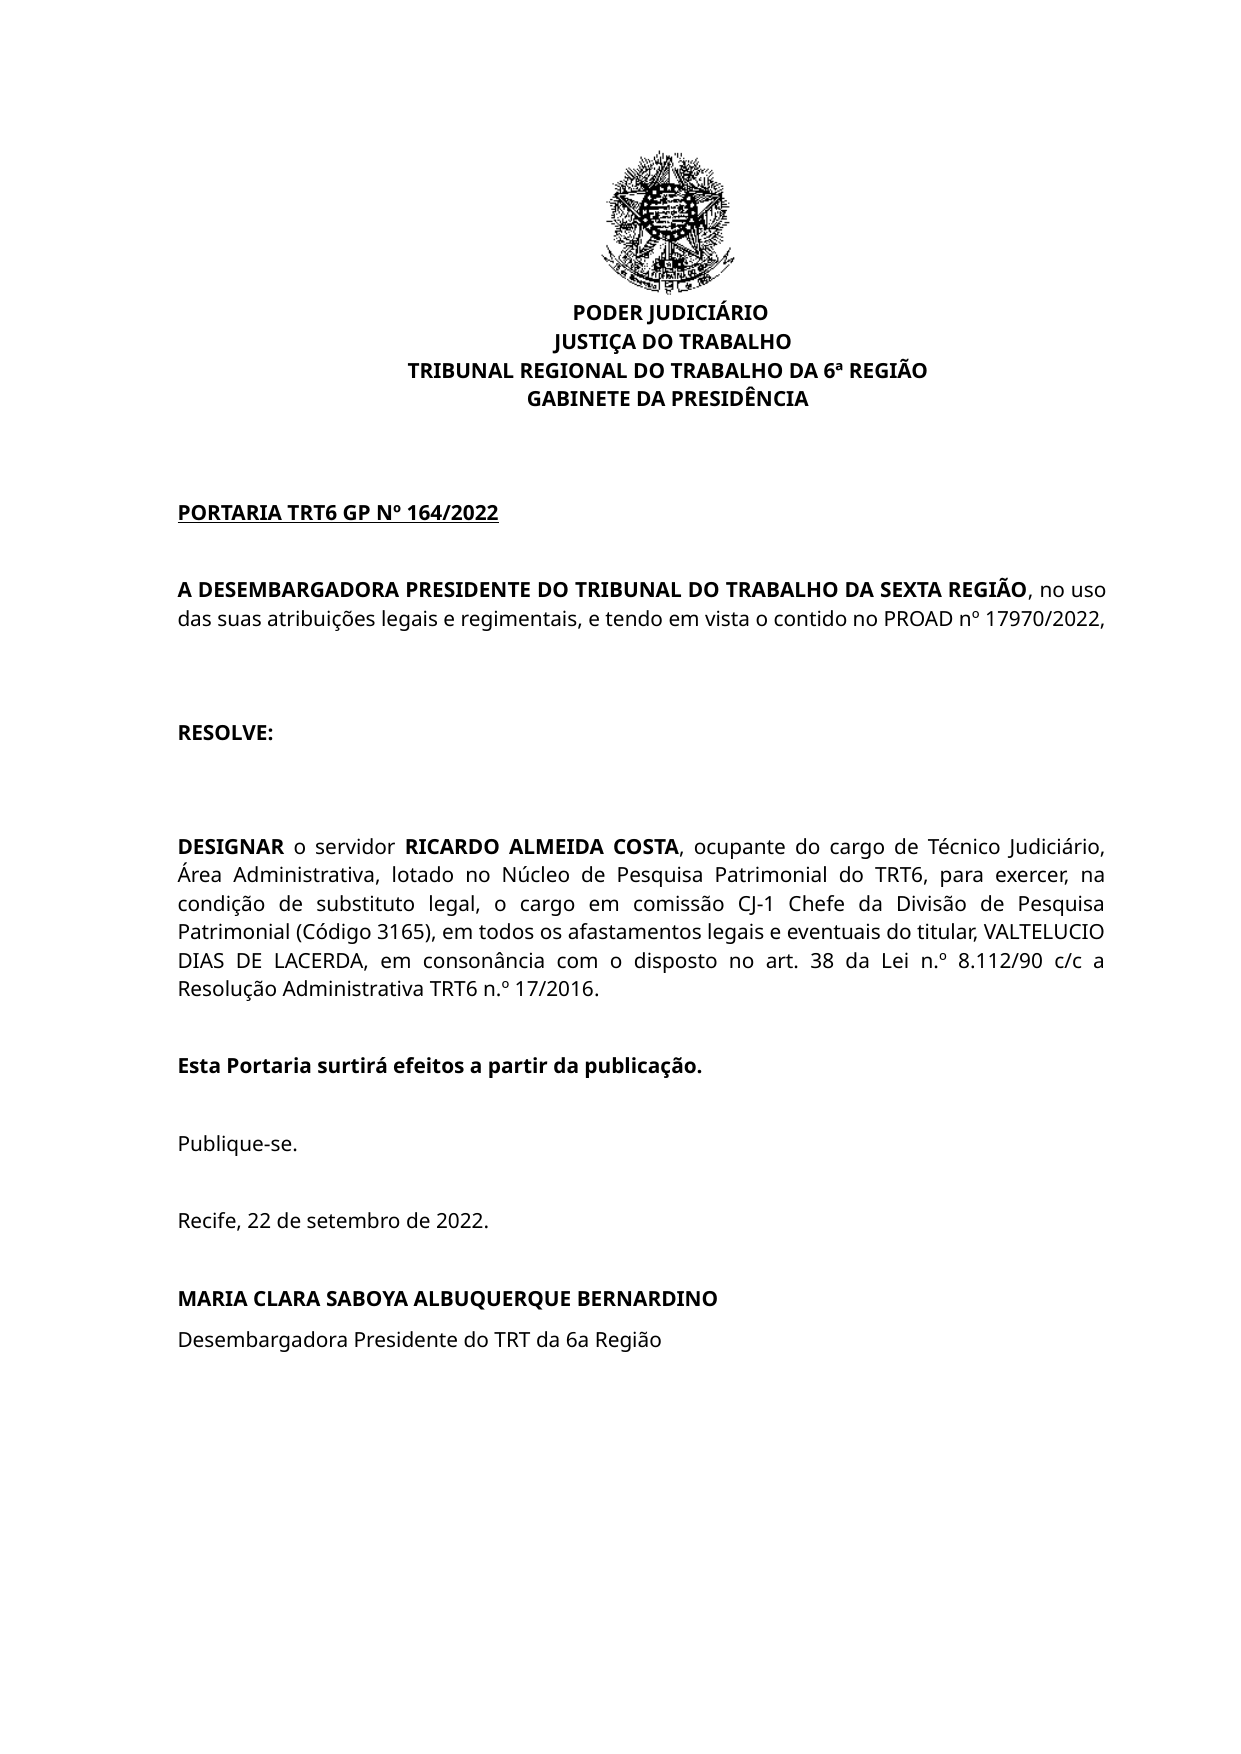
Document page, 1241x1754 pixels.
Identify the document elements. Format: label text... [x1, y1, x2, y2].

text JUSTIÇA DO TRABALHO [177, 327, 1158, 356]
text Desembargadora Presidente do TRT da 6a Região [177, 1325, 1106, 1353]
text PODER JUDICIÁRIO [177, 296, 1158, 327]
text A DESEMBARGADORA PRESIDENTE DO TRIBUNAL DO TRABALHO DA SEXTA REGIÃO, no uso das suas atribuições legais e regimentais, e tendo em vista o contido no PROAD nº 17970/2022, [177, 575, 1106, 632]
text Publique-se. [177, 1129, 1106, 1158]
text TRIBUNAL REGIONAL DO TRABALHO DA 6ª REGIÃO [177, 356, 1158, 384]
text Recife, 22 de setembro de 2022. [177, 1207, 1106, 1235]
text DESIGNAR o servidor RICARDO ALMEIDA COSTA, ocupante do cargo de Técnico Judiciário, Área Administrativa, lotado no Núcleo de Pesquisa Patrimonial do TRT6, para exercer, na condição de substituto legal, o cargo em comissão CJ-1 Chefe da Divisão de Pesquisa Patrimonial (Código 3165), em todos os afastamentos legais e eventuais do titular, VALTELUCIO DIAS DE LACERDA, em consonância com o disposto no art. 38 da Lei n.º 8.112/90 c/c a Resolução Administrativa TRT6 n.º 17/2016. [177, 832, 1106, 1003]
text Esta Portaria surtirá efeitos a partir da publicação. [177, 1052, 1106, 1080]
text GABINETE DA PRESIDÊNCIA [177, 384, 1158, 413]
text PORTARIA TRT6 GP Nº 164/2022 [177, 498, 1106, 526]
text MARIA CLARA SABOYA ALBUQUERQUE BERNARDINO [177, 1284, 1106, 1313]
text RESOLVE: [177, 718, 1106, 746]
